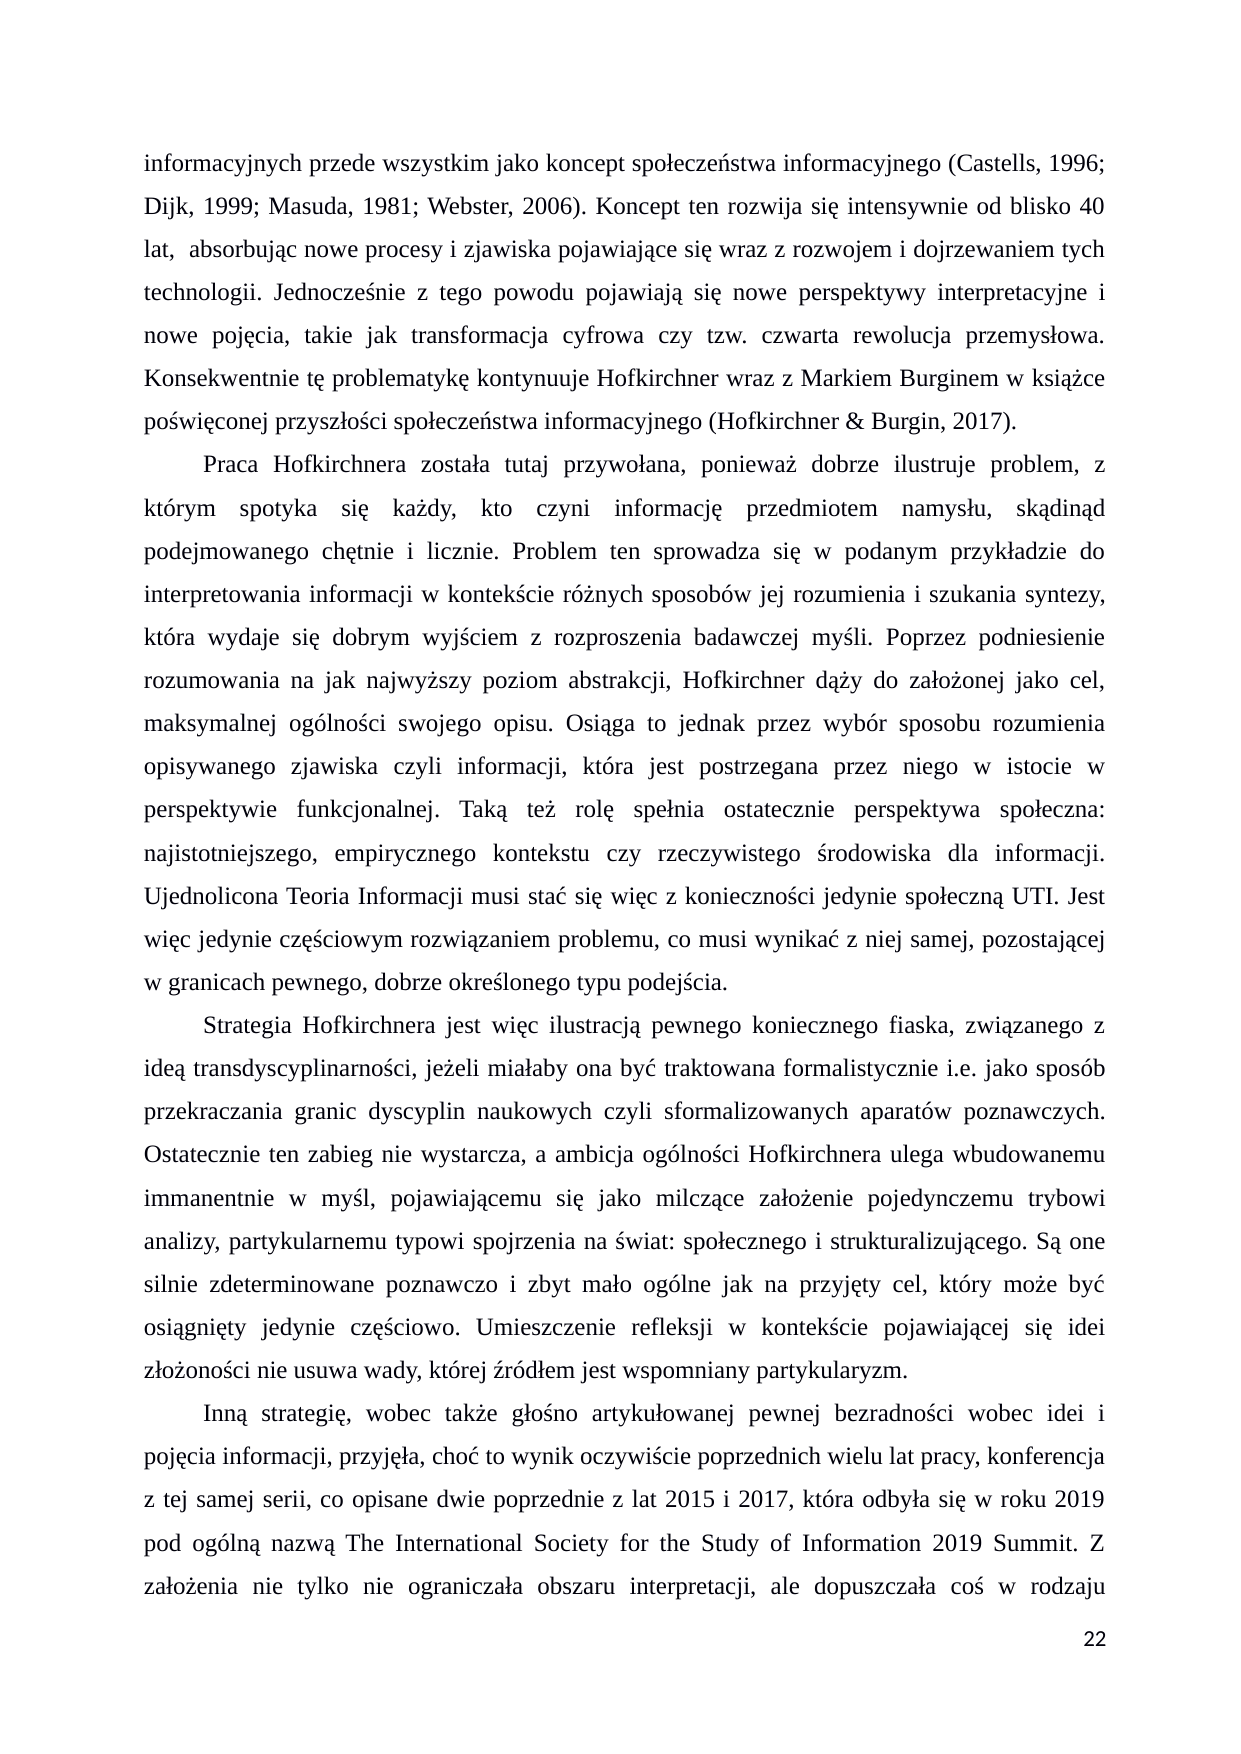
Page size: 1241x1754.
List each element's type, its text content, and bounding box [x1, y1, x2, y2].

text Praca Hofkirchnera została tutaj przywołana, ponieważ dobrze ilustruje problem, z którym spotyka się każdy, kto czyni informację przedmiotem namysłu, skądinąd podejmowanego chętnie i licznie. Problem ten sprowadza się w podanym przykładzie do interpretowania informacji w kontekście różnych sposobów jej rozumienia i szukania syntezy, która wydaje się dobrym wyjściem z rozproszenia badawczej myśli. Poprzez podniesienie rozumowania na jak najwyższy poziom abstrakcji, Hofkirchner dąży do założonej jako cel, maksymalnej ogólności swojego opisu. Osiąga to jednak przez wybór sposobu rozumienia opisywanego zjawiska czyli informacji, która jest postrzegana przez niego w istocie w perspektywie funkcjonalnej. Taką też rolę spełnia ostatecznie perspektywa społeczna: najistotniejszego, empirycznego kontekstu czy rzeczywistego środowiska dla informacji. Ujednolicona Teoria Informacji musi stać się więc z konieczności jedynie społeczną UTI. Jest więc jedynie częściowym rozwiązaniem problemu, co musi wynikać z niej samej, pozostającej w granicach pewnego, dobrze określonego typu podejścia. [144, 449, 1106, 996]
text Strategia Hofkirchnera jest więc ilustracją pewnego koniecznego fiaska, związanego z ideą transdyscyplinarności, jeżeli miałaby ona być traktowana formalistycznie i.e. jako sposób przekraczania granic dyscyplin naukowych czyli sformalizowanych aparatów poznawczych. Ostatecznie ten zabieg nie wystarcza, a ambicja ogólności Hofkirchnera ulega wbudowanemu immanentnie w myśl, pojawiającemu się jako milczące założenie pojedynczemu trybowi analizy, partykularnemu typowi spojrzenia na świat: społecznego i strukturalizującego. Są one silnie zdeterminowane poznawczo i zbyt mało ogólne jak na przyjęty cel, który może być osiągnięty jedynie częściowo. Umieszczenie refleksji w kontekście pojawiającej się idei złożoności nie usuwa wady, której źródłem jest wspomniany partykularyzm. [144, 1010, 1106, 1384]
text Inną strategię, wobec także głośno artykułowanej pewnej bezradności wobec idei i pojęcia informacji, przyjęła, choć to wynik oczywiście poprzednich wielu lat pracy, konferencja z tej samej serii, co opisane dwie poprzednie z lat 2015 i 2017, która odbyła się w roku 2019 pod ogólną nazwą The International Society for the Study of Information 2019 Summit. Z założenia nie tylko nie ograniczała obszaru interpretacji, ale dopuszczała coś w rodzaju [144, 1398, 1106, 1599]
text informacyjnych przede wszystkim jako koncept społeczeństwa informacyjnego (Castells, 1996; Dijk, 1999; Masuda, 1981; Webster, 2006). Koncept ten rozwija się intensywnie od blisko 40 lat, absorbując nowe procesy i zjawiska pojawiające się wraz z rozwojem i dojrzewaniem tych technologii. Jednocześnie z tego powodu pojawiają się nowe perspektywy interpretacyjne i nowe pojęcia, takie jak transformacja cyfrowa czy tzw. czwarta rewolucja przemysłowa. Konsekwentnie tę problematykę kontynuuje Hofkirchner wraz z Markiem Burginem w książce poświęconej przyszłości społeczeństwa informacyjnego (Hofkirchner & Burgin, 2017). [144, 148, 1106, 435]
